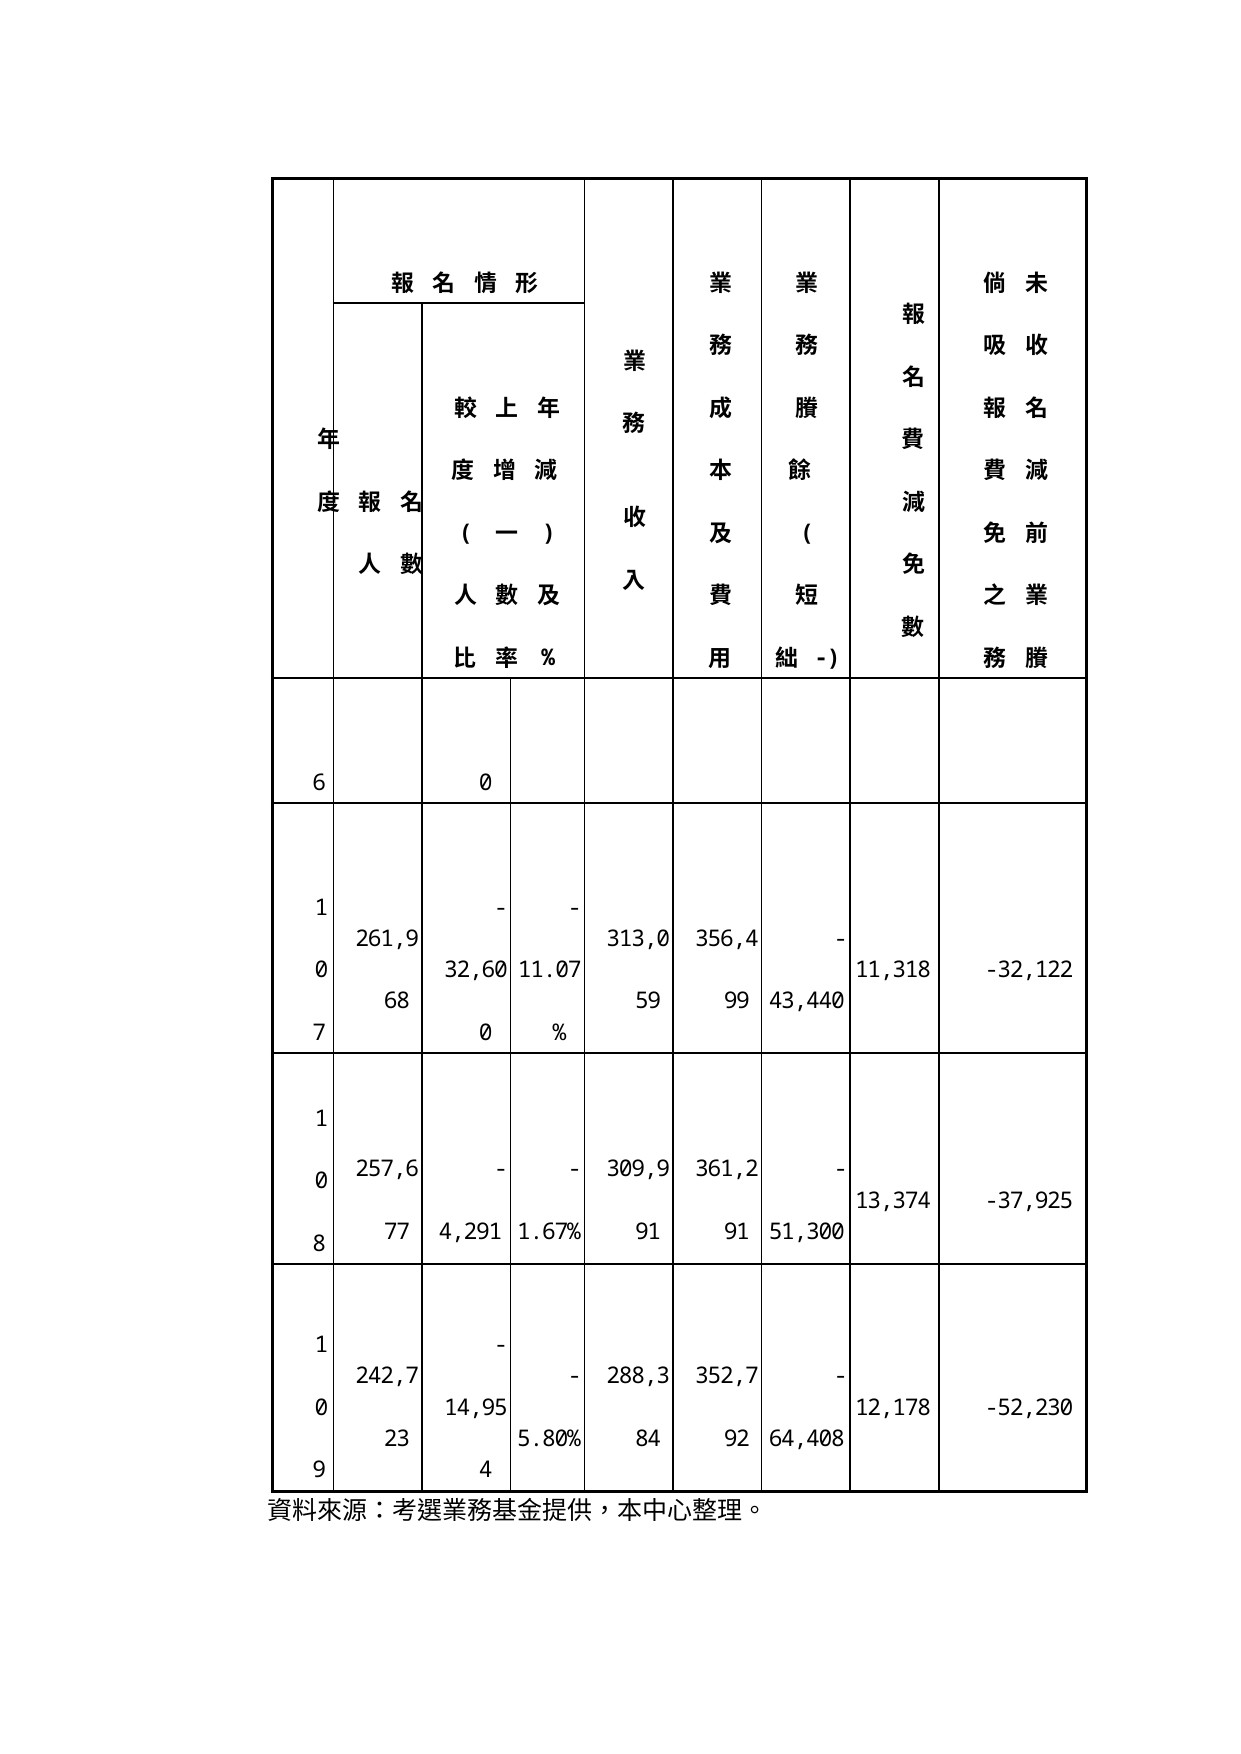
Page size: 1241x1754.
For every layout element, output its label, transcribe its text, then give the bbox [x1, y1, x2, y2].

table_cell 257,677 [334, 1054, 421, 1263]
table_header 倘未吸收報名費減免前之業務賸餘(短絀-) [940, 180, 1085, 677]
table_cell [762, 679, 849, 802]
table_cell 0 [423, 679, 510, 802]
table_cell -14,954 [423, 1265, 510, 1490]
table_cell -32,600 [423, 804, 510, 1052]
table_cell 13,374 [851, 1054, 938, 1263]
table_cell 242,723 [334, 1265, 421, 1490]
table_cell 107 [274, 804, 333, 1052]
table_header 年度 [274, 180, 333, 677]
table_header 業務 收入 [585, 180, 672, 677]
table_cell -1.67% [511, 1054, 584, 1263]
table_cell 352,792 [674, 1265, 761, 1490]
table_cell -51,300 [762, 1054, 849, 1263]
table_cell 報名人數 [334, 304, 421, 677]
table_cell -52,230 [940, 1265, 1085, 1490]
table_cell [511, 679, 584, 802]
table_header 業務成本及費用 [674, 180, 761, 677]
table_cell 361,291 [674, 1054, 761, 1263]
text 資料來源：考選業務基金提供，本中心整理。 [267, 1493, 1063, 1526]
table_cell -11.07% [511, 804, 584, 1052]
table_cell 6 [274, 679, 333, 802]
table_cell 261,968 [334, 804, 421, 1052]
table_cell [585, 679, 672, 802]
table_cell -5.80% [511, 1265, 584, 1490]
table_cell [334, 679, 421, 802]
table_cell 288,384 [585, 1265, 672, 1490]
table_cell 108 [274, 1054, 333, 1263]
table_cell -32,122 [940, 804, 1085, 1052]
table_cell [674, 679, 761, 802]
table_header 業務賸餘(短絀-) [762, 180, 849, 677]
table_cell 11,318 [851, 804, 938, 1052]
table_cell -43,440 [762, 804, 849, 1052]
table_cell [940, 679, 1085, 802]
table_cell 309,991 [585, 1054, 672, 1263]
table_cell [851, 679, 938, 802]
table_cell 356,499 [674, 804, 761, 1052]
table_cell 109 [274, 1265, 333, 1490]
table_cell 12,178 [851, 1265, 938, 1490]
table_header 報名情形 [334, 180, 584, 302]
table_cell -64,408 [762, 1265, 849, 1490]
table_cell -37,925 [940, 1054, 1085, 1263]
table_cell -4,291 [423, 1054, 510, 1263]
table_cell 313,059 [585, 804, 672, 1052]
table_cell 較上年度增減(一)人數及比率% [423, 304, 584, 677]
table_header 報名費 減免數 [851, 180, 938, 677]
